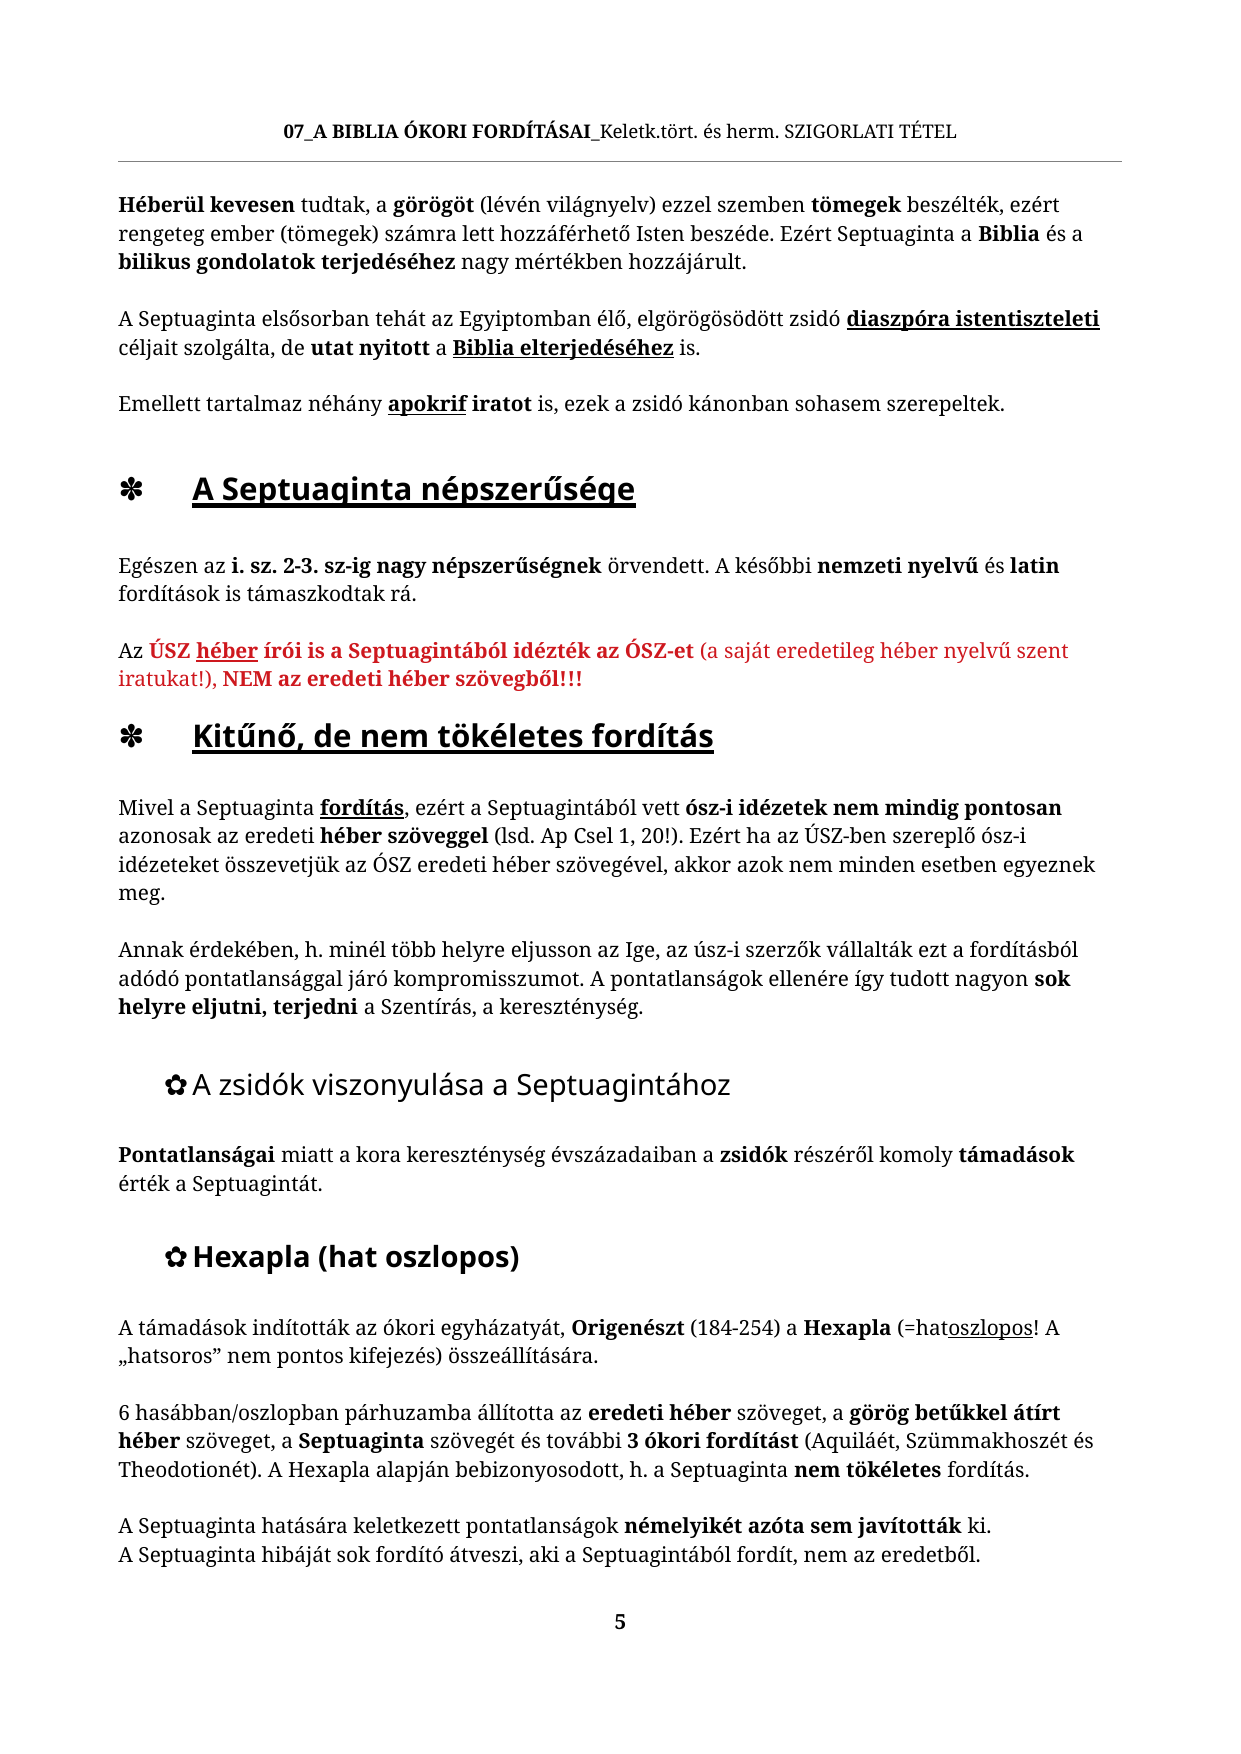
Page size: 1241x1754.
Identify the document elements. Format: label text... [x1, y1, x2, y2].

list A Septuaginta hatására keletkezett pontatlanságok némelyikét azóta sem javították ki. [118, 1512, 1122, 1540]
text Egészen az i. sz. 2-3. sz-ig nagy népszerűségnek örvendett. A későbbi nemzeti nyelvű és latin fordítások is támaszkodtak rá. [118, 551, 1122, 608]
subtitle A Septuaginta népszerűsége [118, 467, 1122, 510]
list A Septuaginta hibáját sok fordító átveszi, aki a Septuagintából fordít, nem az eredetből. [118, 1540, 1122, 1568]
subtitle Kitűnő, de nem tökéletes fordítás [118, 714, 1122, 756]
text Pontatlanságai miatt a kora kereszténység évszázadaiban a zsidók részéről komoly támadások érték a Septuagintát. [118, 1140, 1122, 1197]
text Annak érdekében, h. minél több helyre eljusson az Ige, az úsz-i szerzők vállalták ezt a fordításból adódó pontatlansággal járó kompromisszumot. A pontatlanságok ellenére így tudott nagyon sok helyre eljutni, terjedni a Szentírás, a kereszténység. [118, 935, 1122, 1021]
list 6 hasábban/oszlopban párhuzamba állította az eredeti héber szöveget, a görög betűkkel átírt héber szöveget, a Septuaginta szövegét és további 3 ókori fordítást (Aquiláét, Szümmakhoszét és Theodotionét). A Hexapla alapján bebizonyosodott, h. a Septuaginta nem tökéletes fordítás. [118, 1398, 1122, 1483]
list A Septuaginta elsősorban tehát az Egyiptomban élő, elgörögösödött zsidó diaszpóra istentiszteleti céljait szolgálta, de utat nyitott a Biblia elterjedéséhez is. [118, 304, 1122, 361]
list Héberül kevesen tudtak, a görögöt (lévén világnyelv) ezzel szemben tömegek beszélték, ezért rengeteg ember (tömegek) számra lett hozzáférhető Isten beszéde. Ezért Septuaginta a Biblia és a bilikus gondolatok terjedéséhez nagy mértékben hozzájárult. [118, 191, 1122, 276]
subtitle A zsidók viszonyulása a Septuagintához [118, 1064, 1122, 1103]
text Az ÚSZ héber írói is a Septuagintából idézték az ÓSZ-et (a saját eredetileg héber nyelvű szent iratukat!), NEM az eredeti héber szövegből!!! [118, 636, 1122, 693]
text Mivel a Septuaginta fordítás, ezért a Septuagintából vett ósz-i idézetek nem mindig pontosan azonosak az eredeti héber szöveggel (lsd. Ap Csel 1, 20!). Ezért ha az ÚSZ-ben szereplő ósz-i idézeteket összevetjük az ÓSZ eredeti héber szövegével, akkor azok nem minden esetben egyeznek meg. [118, 793, 1122, 907]
list Emellett tartalmaz néhány apokrif iratot is, ezek a zsidó kánonban sohasem szerepeltek. [118, 389, 1122, 418]
list A támadások indították az ókori egyházatyát, Origenészt (184-254) a Hexapla (=hatoszlopos! A „hatsoros” nem pontos kifejezés) összeállítására. [118, 1313, 1122, 1369]
subtitle Hexapla (hat oszlopos) [118, 1236, 1122, 1276]
